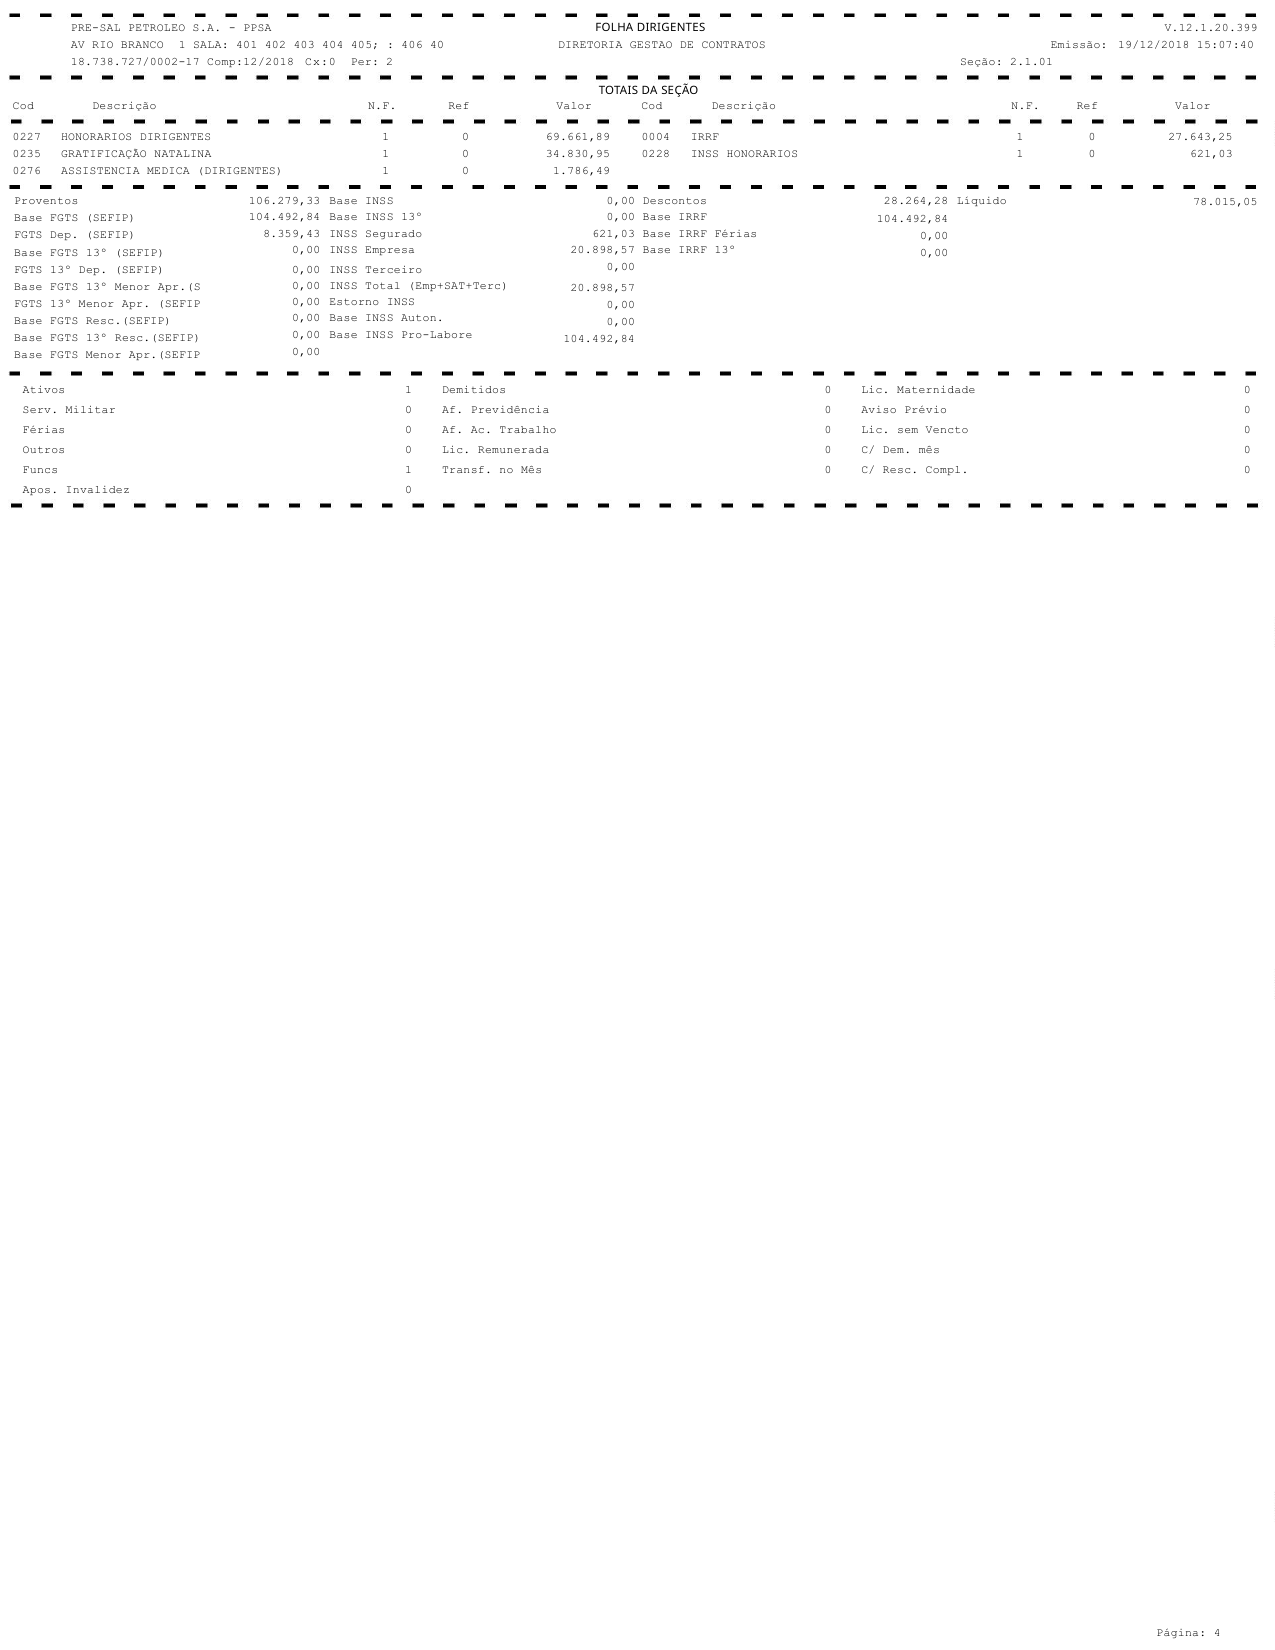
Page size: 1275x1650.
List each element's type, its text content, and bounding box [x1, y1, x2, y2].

text DIRETORIA GESTAO DE CONTRATOS [558, 37, 791, 51]
text 0,00 [920, 229, 966, 242]
text Base FGTS 13º (SEFIP) [14, 245, 226, 259]
text Descrição [92, 98, 174, 112]
text 0 [1244, 423, 1268, 436]
text 0 [1244, 463, 1268, 476]
text V.12.1.20.399 [1164, 20, 1275, 34]
text 104.492,84 [877, 212, 966, 225]
text 0 [1244, 403, 1268, 416]
text Valor [1175, 98, 1228, 112]
text Af. Ac. Trabalho [442, 423, 574, 436]
text Base FGTS 13º Resc.(SEFIP) [14, 331, 226, 344]
text 1 [405, 383, 429, 396]
text 1 [405, 463, 429, 476]
text 0,00 [292, 344, 534, 358]
text 0 [405, 423, 429, 436]
text 621,03 [1190, 146, 1250, 160]
text 0 [824, 403, 849, 416]
text Descrição [711, 98, 793, 112]
text 0 [12, 129, 19, 143]
text Ref [448, 98, 487, 112]
text C/ Resc. Compl. [861, 463, 986, 476]
text N.F. [368, 98, 414, 112]
text 227 [19, 129, 58, 143]
text Transf. no Mês [442, 463, 574, 476]
text 0,00 INSS Total (Emp+SAT+Terc) [292, 278, 534, 292]
text Cod [641, 98, 680, 112]
text FGTS Dep. (SEFIP) [14, 228, 154, 242]
text C/ Dem. mês [861, 443, 986, 456]
text 0,00 INSS Empresa [292, 242, 448, 256]
text 0,00 [606, 314, 652, 328]
text 0,00 Base INSS Pro-Labore [292, 327, 534, 341]
text 27.643,25 [1168, 129, 1250, 143]
text 0,00 INSS Terceiro [292, 262, 534, 276]
text INSS HONORARIOS [691, 146, 816, 160]
text 0,00 Descontos [606, 194, 782, 207]
text 235 [19, 146, 58, 160]
text 69.661,89 [546, 129, 627, 143]
text Lic. Maternidade [861, 383, 993, 396]
text 0 [824, 423, 849, 436]
text FGTS 13º Menor Apr. (SEFIP [14, 296, 226, 310]
text ASSISTENCIA MEDICA (DIRIGENTES) [61, 163, 309, 177]
text Proventos [14, 194, 96, 207]
text 276 [19, 163, 58, 177]
text 20.898,57 Base IRRF 13º [570, 242, 782, 256]
text PRE-SAL PETROLEO S.A. - PPSA [71, 20, 297, 34]
text Valor [556, 98, 609, 112]
text Lic. sem Vencto [861, 423, 986, 436]
text 1 [382, 146, 406, 160]
text Emissão: [1050, 37, 1118, 51]
text Outros [22, 443, 83, 456]
text Demitidos [442, 383, 524, 396]
text AV RIO BRANCO 1 SALA: 401 402 403 404 405; : 406 40 [71, 37, 469, 51]
text 1 [1016, 146, 1041, 160]
text Lic. Remunerada [442, 443, 574, 456]
text Seção: 2.1.01 [960, 54, 1070, 68]
text 0228 [641, 146, 687, 160]
text Aviso Prévio [861, 403, 993, 416]
text 1 [1016, 129, 1041, 143]
text 0 [12, 163, 19, 177]
text 0 [824, 443, 849, 456]
text 20.898,57 [570, 280, 652, 294]
text 0 [405, 443, 429, 456]
text 0 [1088, 146, 1113, 160]
text IRRF [691, 129, 816, 143]
text Base FGTS Resc.(SEFIP) [14, 313, 226, 327]
text FOLHA DIRIGENTES [595, 20, 727, 34]
text Cod [12, 98, 51, 112]
text 104.492,84 [563, 332, 652, 345]
text Ativos [22, 383, 83, 396]
text 0004 [641, 129, 687, 143]
text 8.738.727/0002-17 Comp:12/2018 Cx:0 Per: 2 [78, 54, 414, 68]
text 104.492,84 Base INSS 13º [249, 210, 448, 223]
text Base FGTS 13º Menor Apr.(S [14, 279, 226, 293]
text 0 [1244, 443, 1268, 456]
text HONORARIOS DIRIGENTES [61, 129, 234, 143]
text 0 [405, 483, 429, 496]
text Apos. Invalidez [22, 483, 147, 496]
text 1 [71, 54, 78, 68]
text TOTAIS DA SEÇÃO [598, 84, 723, 97]
text 0 [1088, 129, 1113, 143]
text 0 [12, 146, 19, 160]
text 0,00 Base IRRF [606, 210, 782, 223]
text 0 [462, 129, 486, 143]
text 28.264,28 Líquido [884, 194, 1025, 207]
text 34.830,95 [546, 146, 627, 160]
text 0 [824, 383, 849, 396]
text 19/12/2018 15:07:40 [1118, 37, 1275, 51]
text N.F. [1011, 98, 1057, 112]
picture [0, 0, 1275, 1650]
text FGTS 13º Dep. (SEFIP) [14, 262, 226, 276]
text 621,03 Base IRRF Férias [592, 226, 782, 240]
text GRATIFICAÇÃO NATALINA [61, 146, 234, 160]
text 0,00 [606, 297, 652, 311]
text 0 [405, 403, 429, 416]
text Férias [22, 423, 133, 436]
text 0 [1244, 383, 1268, 396]
text 0,00 Base INSS Auton. [292, 311, 534, 324]
text Funcs [22, 463, 76, 476]
text Af. Previdência [442, 403, 574, 416]
text Página: 4 [1156, 1626, 1237, 1639]
text 106.279,33 Base INSS [249, 194, 448, 207]
text 0,00 Estorno INSS [292, 295, 534, 308]
text 0,00 [606, 259, 782, 273]
text Base FGTS (SEFIP) [14, 211, 154, 224]
text 0 [824, 463, 849, 476]
text 0,00 [920, 246, 966, 259]
text Serv. Militar [22, 403, 133, 416]
text 1 [382, 129, 406, 143]
text Base FGTS Menor Apr.(SEFIP [14, 348, 226, 361]
text Ref [1076, 98, 1125, 112]
text 1.786,49 [553, 163, 627, 177]
text 8.359,43 INSS Segurado [263, 226, 448, 240]
text 78.015,05 [1193, 195, 1275, 208]
text 0 [462, 163, 486, 177]
text 1 [382, 163, 406, 177]
text 0 [462, 146, 486, 160]
